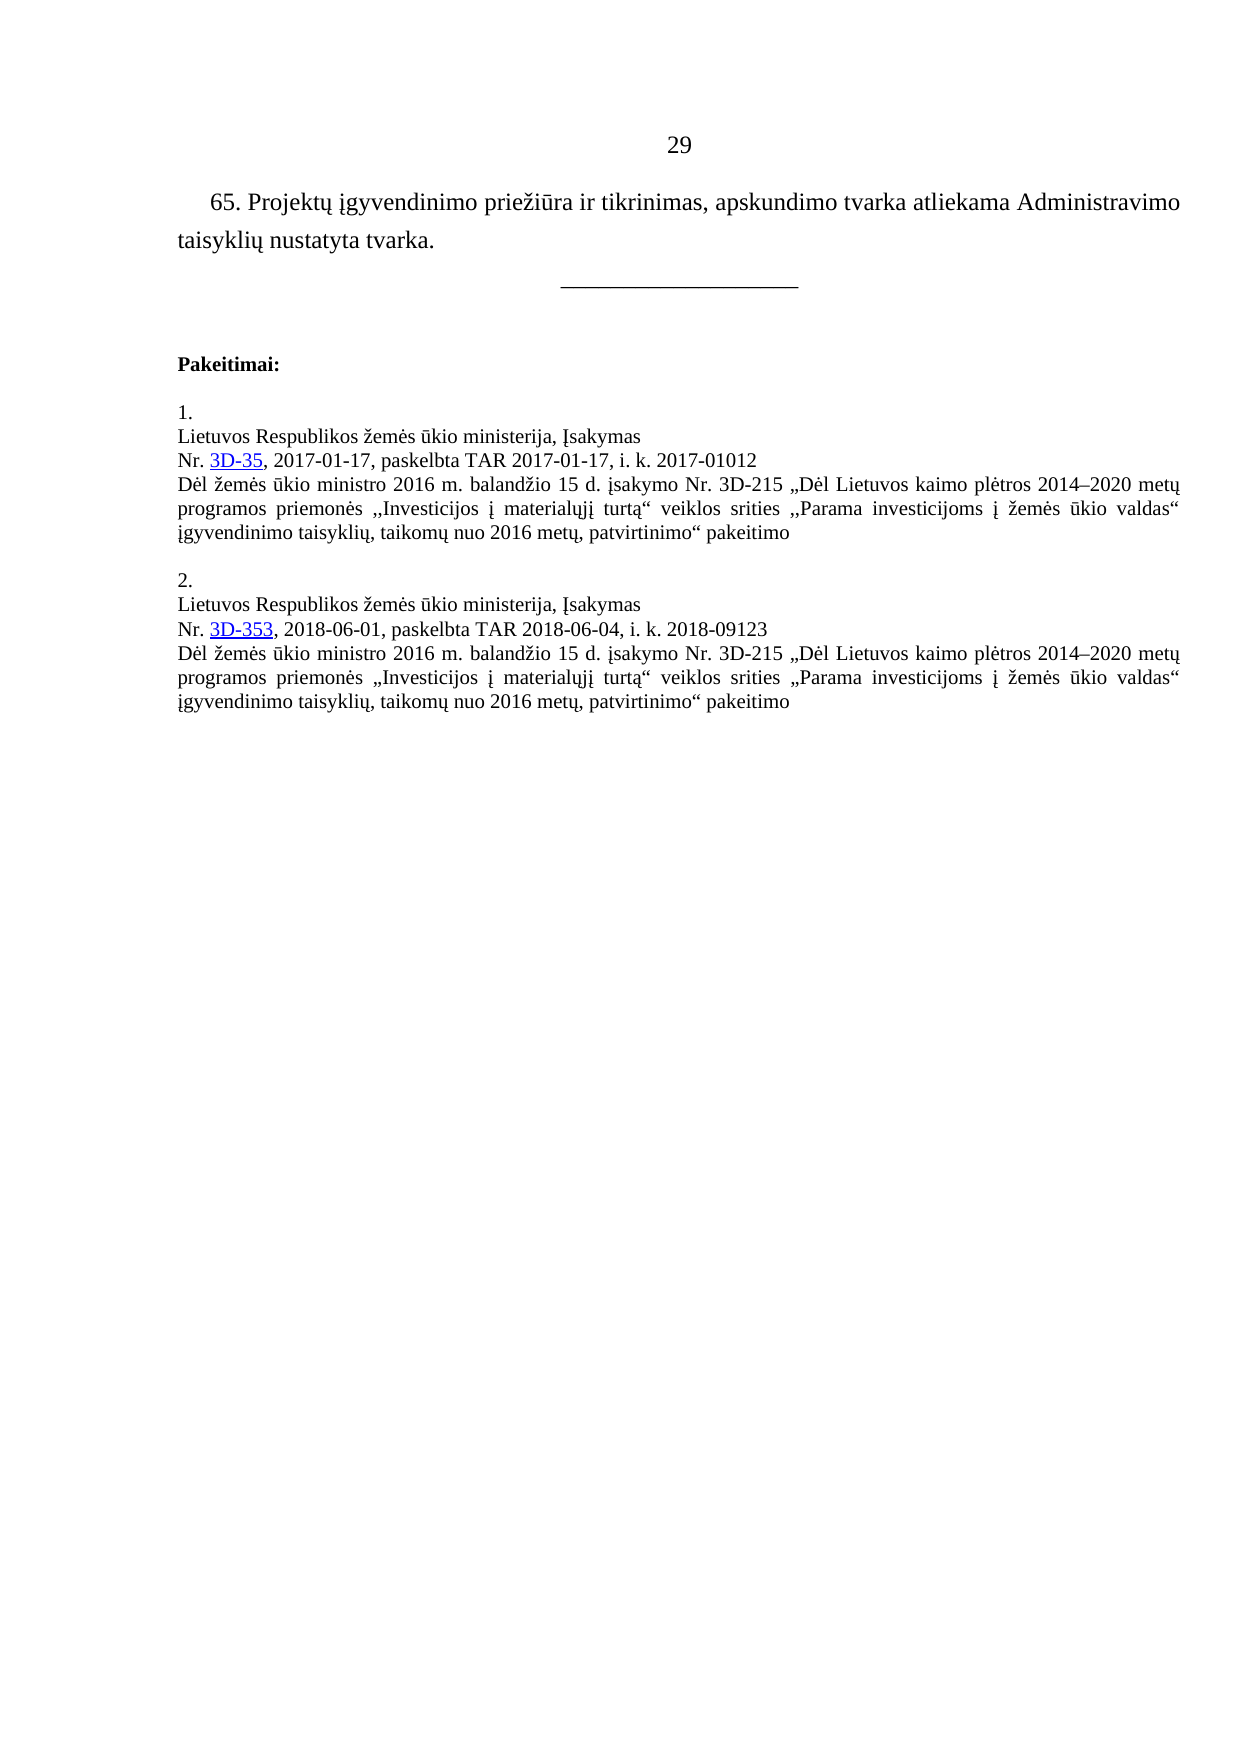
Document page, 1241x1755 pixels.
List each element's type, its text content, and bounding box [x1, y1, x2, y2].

text Pakeitimai: [177, 352, 1181, 376]
text 1. [177, 400, 1181, 424]
text 2. [177, 568, 1181, 592]
text Dėl žemės ūkio ministro 2016 m. balandžio 15 d. įsakymo Nr. 3D-215 „Dėl Lietuvos kaimo plėtros 2014–2020 metų programos priemonės „Investicijos į materialųjį turtą“ veiklos srities „Parama investicijoms į žemės ūkio valdas“ įgyvendinimo taisyklių, taikomų nuo 2016 metų, patvirtinimo“ pakeitimo [177, 641, 1181, 713]
text Dėl žemės ūkio ministro 2016 m. balandžio 15 d. įsakymo Nr. 3D-215 „Dėl Lietuvos kaimo plėtros 2014–2020 metų programos priemonės ,,Investicijos į materialųjį turtą“ veiklos srities ,,Parama investicijoms į žemės ūkio valdas“ įgyvendinimo taisyklių, taikomų nuo 2016 metų, patvirtinimo“ pakeitimo [177, 472, 1181, 544]
text Lietuvos Respublikos žemės ūkio ministerija, Įsakymas [177, 424, 1181, 448]
text Nr. 3D-35, 2017-01-17, paskelbta TAR 2017-01-17, i. k. 2017-01012 [177, 448, 1181, 472]
text Lietuvos Respublikos žemės ūkio ministerija, Įsakymas [177, 592, 1181, 616]
text Nr. 3D-353, 2018-06-01, paskelbta TAR 2018-06-04, i. k. 2018-09123 [177, 616, 1181, 641]
text 65. Projektų įgyvendinimo priežiūra ir tikrinimas, apskundimo tvarka atliekama Administravimo taisyklių nustatyta tvarka. [177, 187, 1181, 253]
text ___________________ [177, 262, 1181, 291]
